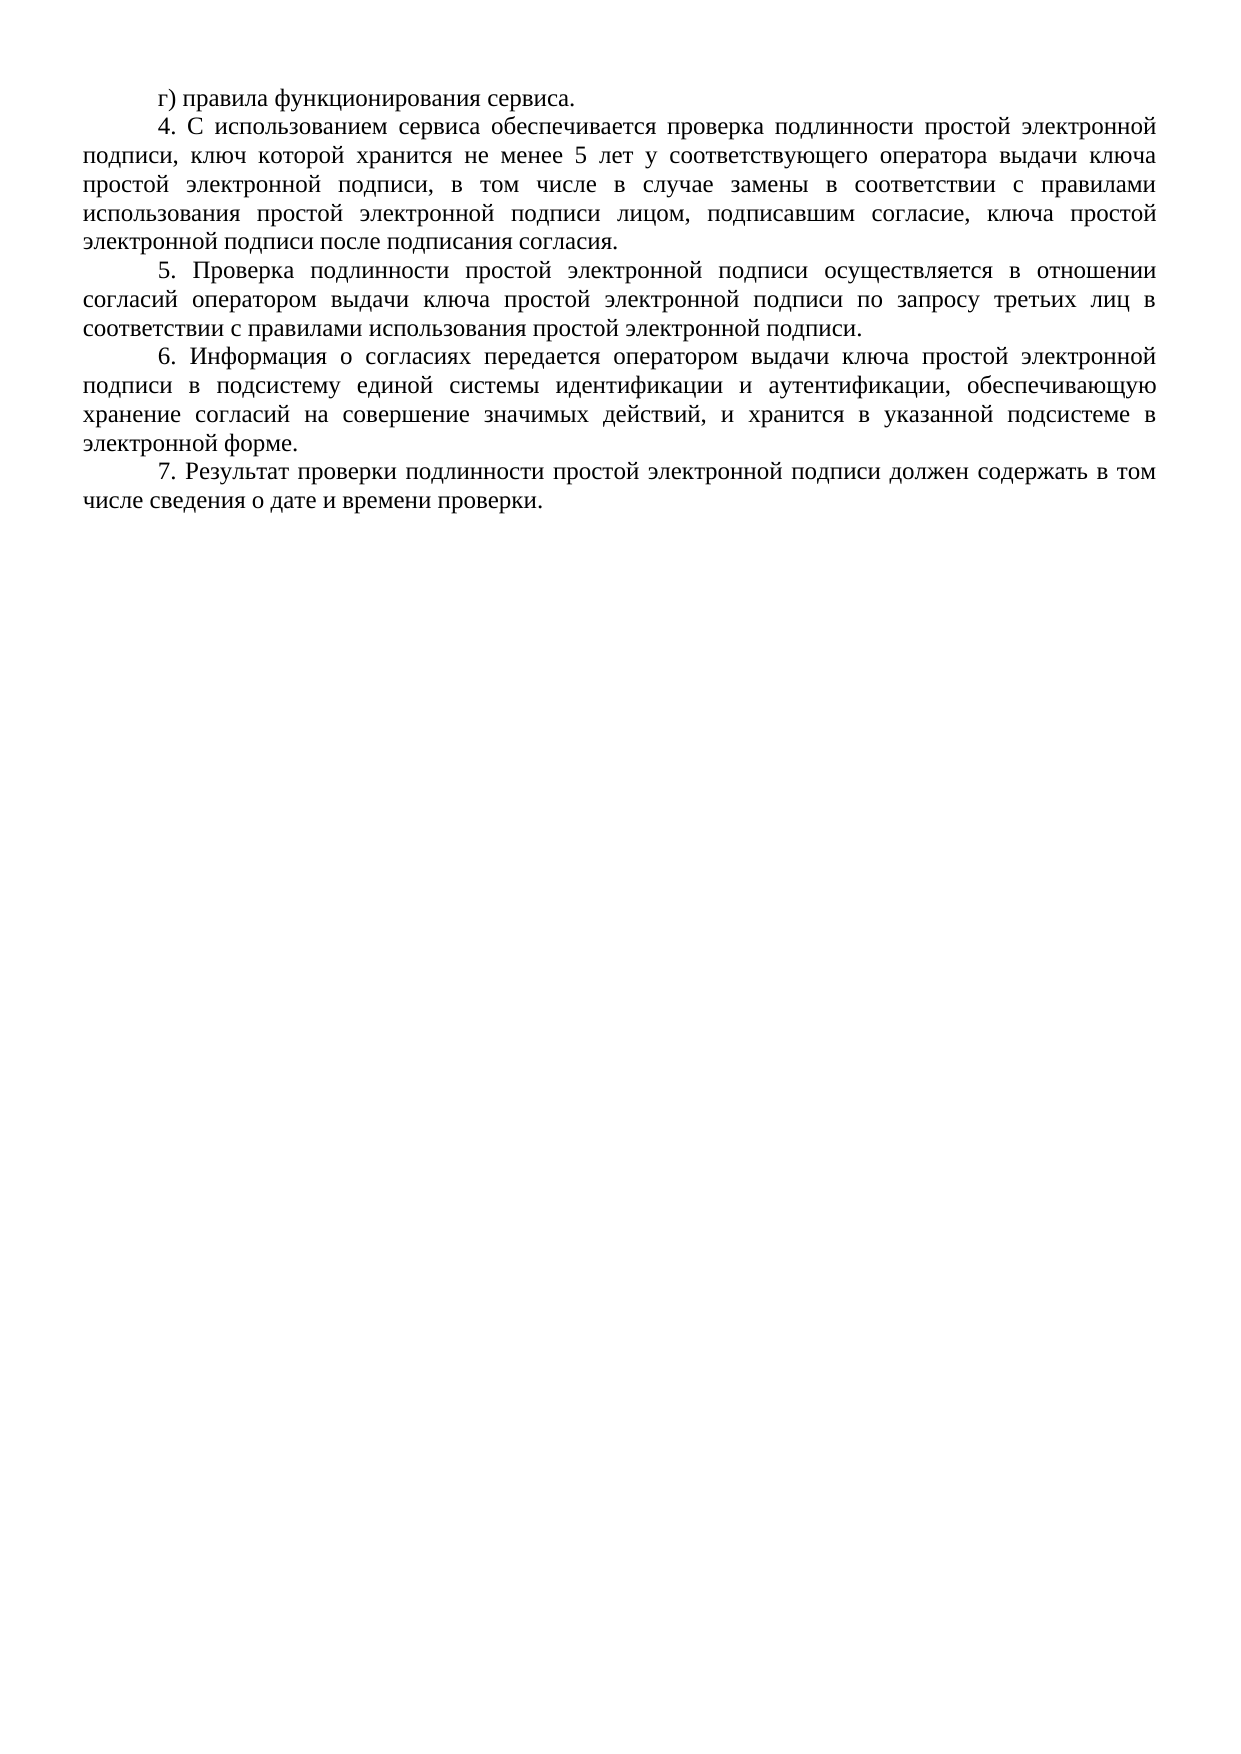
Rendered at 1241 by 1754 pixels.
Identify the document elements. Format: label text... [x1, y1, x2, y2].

text г) правила функционирования сервиса. [83, 83, 1157, 111]
text 6. Информация о согласиях передается оператором выдачи ключа простой электронной подписи в подсистему единой системы идентификации и аутентификации, обеспечивающую хранение согласий на совершение значимых действий, и хранится в указанной подсистеме в электронной форме. [83, 341, 1157, 456]
text 5. Проверка подлинности простой электронной подписи осуществляется в отношении согласий оператором выдачи ключа простой электронной подписи по запросу третьих лиц в соответствии с правилами использования простой электронной подписи. [83, 255, 1157, 341]
text 4. С использованием сервиса обеспечивается проверка подлинности простой электронной подписи, ключ которой хранится не менее 5 лет у соответствующего оператора выдачи ключа простой электронной подписи, в том числе в случае замены в соответствии с правилами использования простой электронной подписи лицом, подписавшим согласие, ключа простой электронной подписи после подписания согласия. [83, 111, 1157, 255]
text 7. Результат проверки подлинности простой электронной подписи должен содержать в том числе сведения о дате и времени проверки. [83, 456, 1157, 514]
